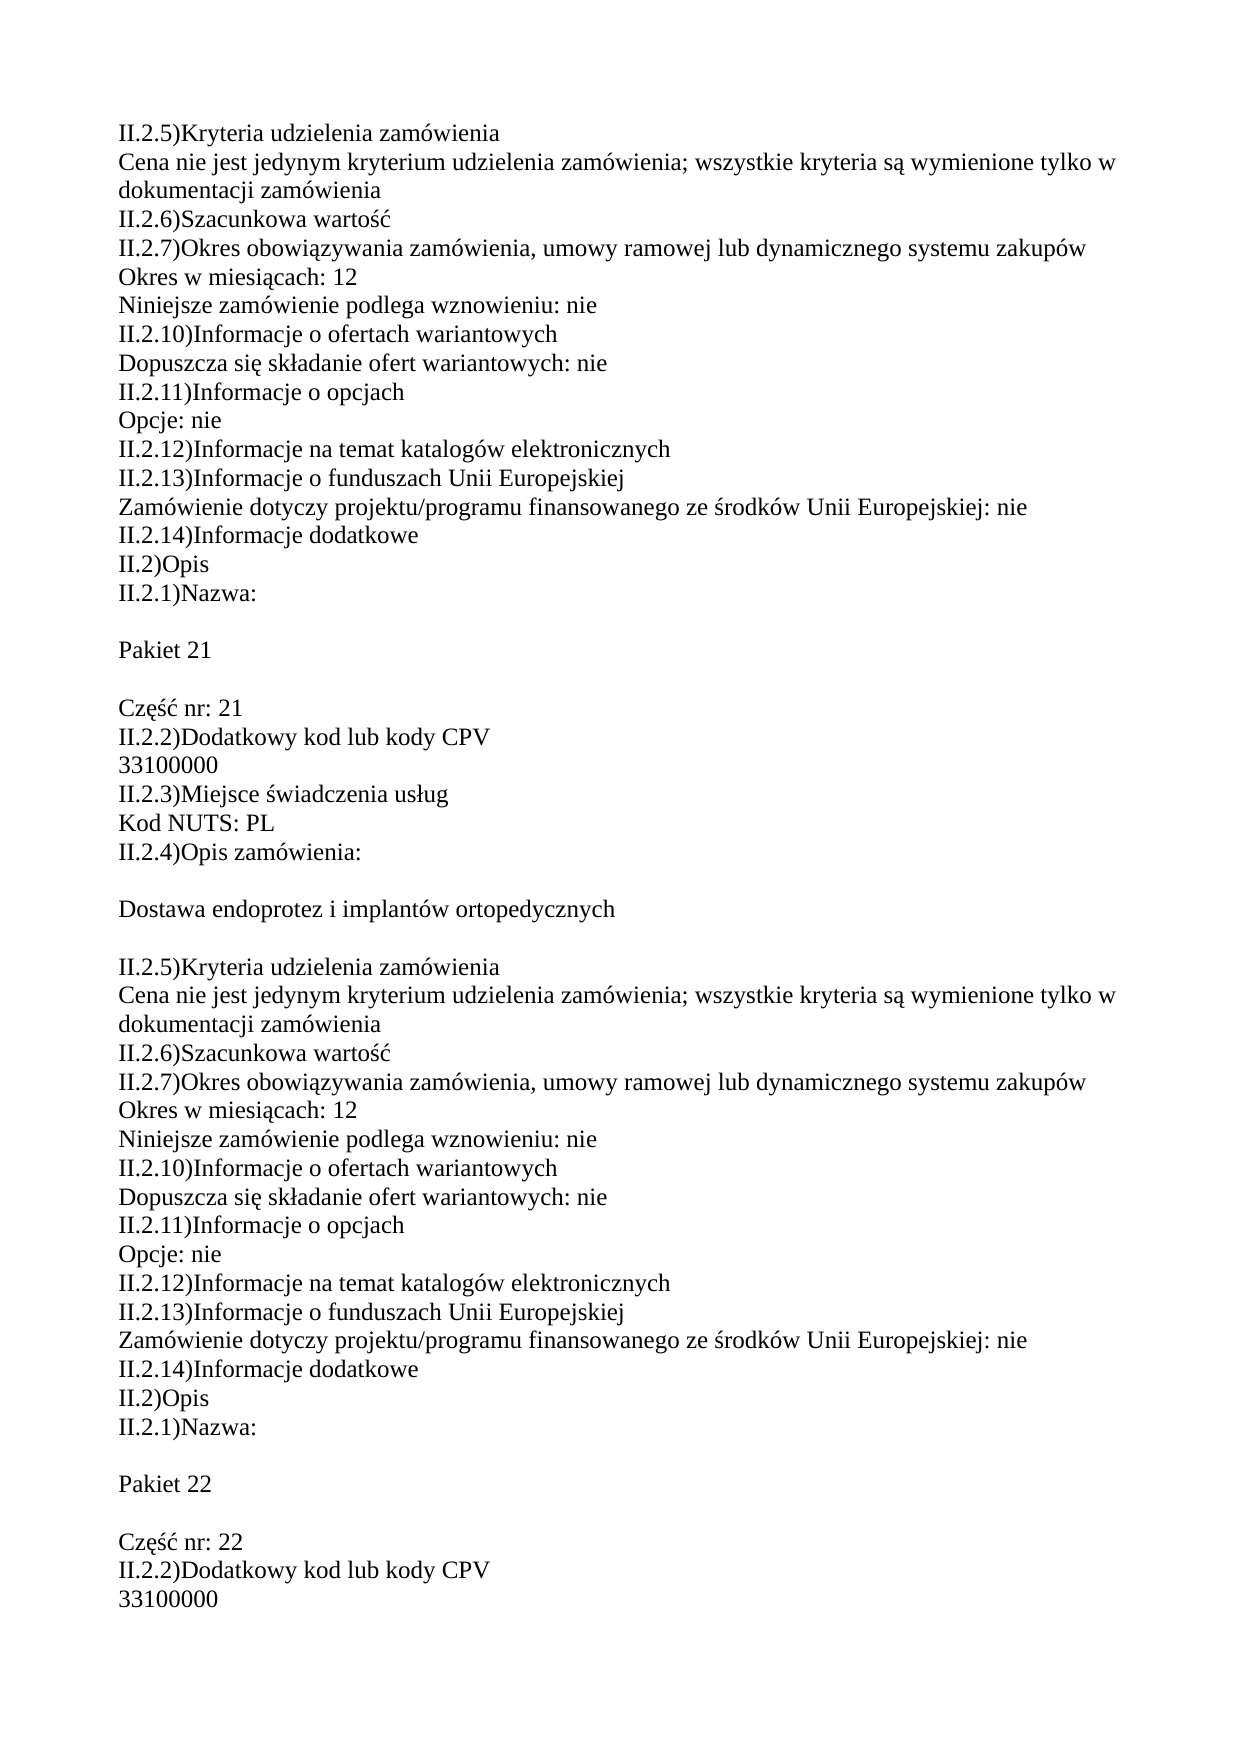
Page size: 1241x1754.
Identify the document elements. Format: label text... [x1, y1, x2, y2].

text 33100000 [118, 751, 1122, 779]
text II.2.13)Informacje o funduszach Unii Europejskiej [118, 463, 1122, 492]
text Pakiet 22 [118, 1469, 1122, 1498]
text II.2.2)Dodatkowy kod lub kody CPV [118, 1556, 1122, 1584]
text 33100000 [118, 1584, 1122, 1613]
text II.2.14)Informacje dodatkowe [118, 1354, 1122, 1383]
text Część nr: 21 [118, 693, 1122, 722]
text II.2.6)Szacunkowa wartość [118, 1038, 1122, 1067]
text II.2.14)Informacje dodatkowe [118, 521, 1122, 549]
text II.2.1)Nazwa: [118, 578, 1122, 607]
text II.2.1)Nazwa: [118, 1412, 1122, 1441]
text Dostawa endoprotez i implantów ortopedycznych [118, 894, 1122, 923]
text Cena nie jest jedynym kryterium udzielenia zamówienia; wszystkie kryteria są wymienione tylko w dokumentacji zamówienia [118, 981, 1122, 1038]
text II.2.11)Informacje o opcjach [118, 1211, 1122, 1239]
text Okres w miesiącach: 12 [118, 1096, 1122, 1124]
text II.2.3)Miejsce świadczenia usług [118, 779, 1122, 808]
text Zamówienie dotyczy projektu/programu finansowanego ze środków Unii Europejskiej: nie [118, 492, 1122, 521]
text Opcje: nie [118, 406, 1122, 434]
text II.2)Opis [118, 1383, 1122, 1412]
text II.2.13)Informacje o funduszach Unii Europejskiej [118, 1297, 1122, 1326]
text II.2.12)Informacje na temat katalogów elektronicznych [118, 1268, 1122, 1297]
text II.2)Opis [118, 549, 1122, 578]
text Niniejsze zamówienie podlega wznowieniu: nie [118, 1124, 1122, 1153]
text II.2.12)Informacje na temat katalogów elektronicznych [118, 434, 1122, 463]
text Dopuszcza się składanie ofert wariantowych: nie [118, 1182, 1122, 1211]
text Zamówienie dotyczy projektu/programu finansowanego ze środków Unii Europejskiej: nie [118, 1326, 1122, 1354]
text II.2.5)Kryteria udzielenia zamówienia [118, 118, 1122, 147]
text Okres w miesiącach: 12 [118, 262, 1122, 291]
text II.2.10)Informacje o ofertach wariantowych [118, 1153, 1122, 1182]
text II.2.6)Szacunkowa wartość [118, 204, 1122, 233]
text Dopuszcza się składanie ofert wariantowych: nie [118, 348, 1122, 377]
text II.2.11)Informacje o opcjach [118, 377, 1122, 406]
text II.2.10)Informacje o ofertach wariantowych [118, 319, 1122, 348]
text II.2.5)Kryteria udzielenia zamówienia [118, 952, 1122, 981]
text Opcje: nie [118, 1239, 1122, 1268]
text Pakiet 21 [118, 636, 1122, 664]
text II.2.7)Okres obowiązywania zamówienia, umowy ramowej lub dynamicznego systemu zakupów [118, 1067, 1122, 1096]
text II.2.2)Dodatkowy kod lub kody CPV [118, 722, 1122, 751]
text Część nr: 22 [118, 1527, 1122, 1556]
text II.2.7)Okres obowiązywania zamówienia, umowy ramowej lub dynamicznego systemu zakupów [118, 233, 1122, 262]
text Kod NUTS: PL [118, 808, 1122, 837]
text II.2.4)Opis zamówienia: [118, 837, 1122, 866]
text Niniejsze zamówienie podlega wznowieniu: nie [118, 291, 1122, 319]
text Cena nie jest jedynym kryterium udzielenia zamówienia; wszystkie kryteria są wymienione tylko w dokumentacji zamówienia [118, 147, 1122, 204]
